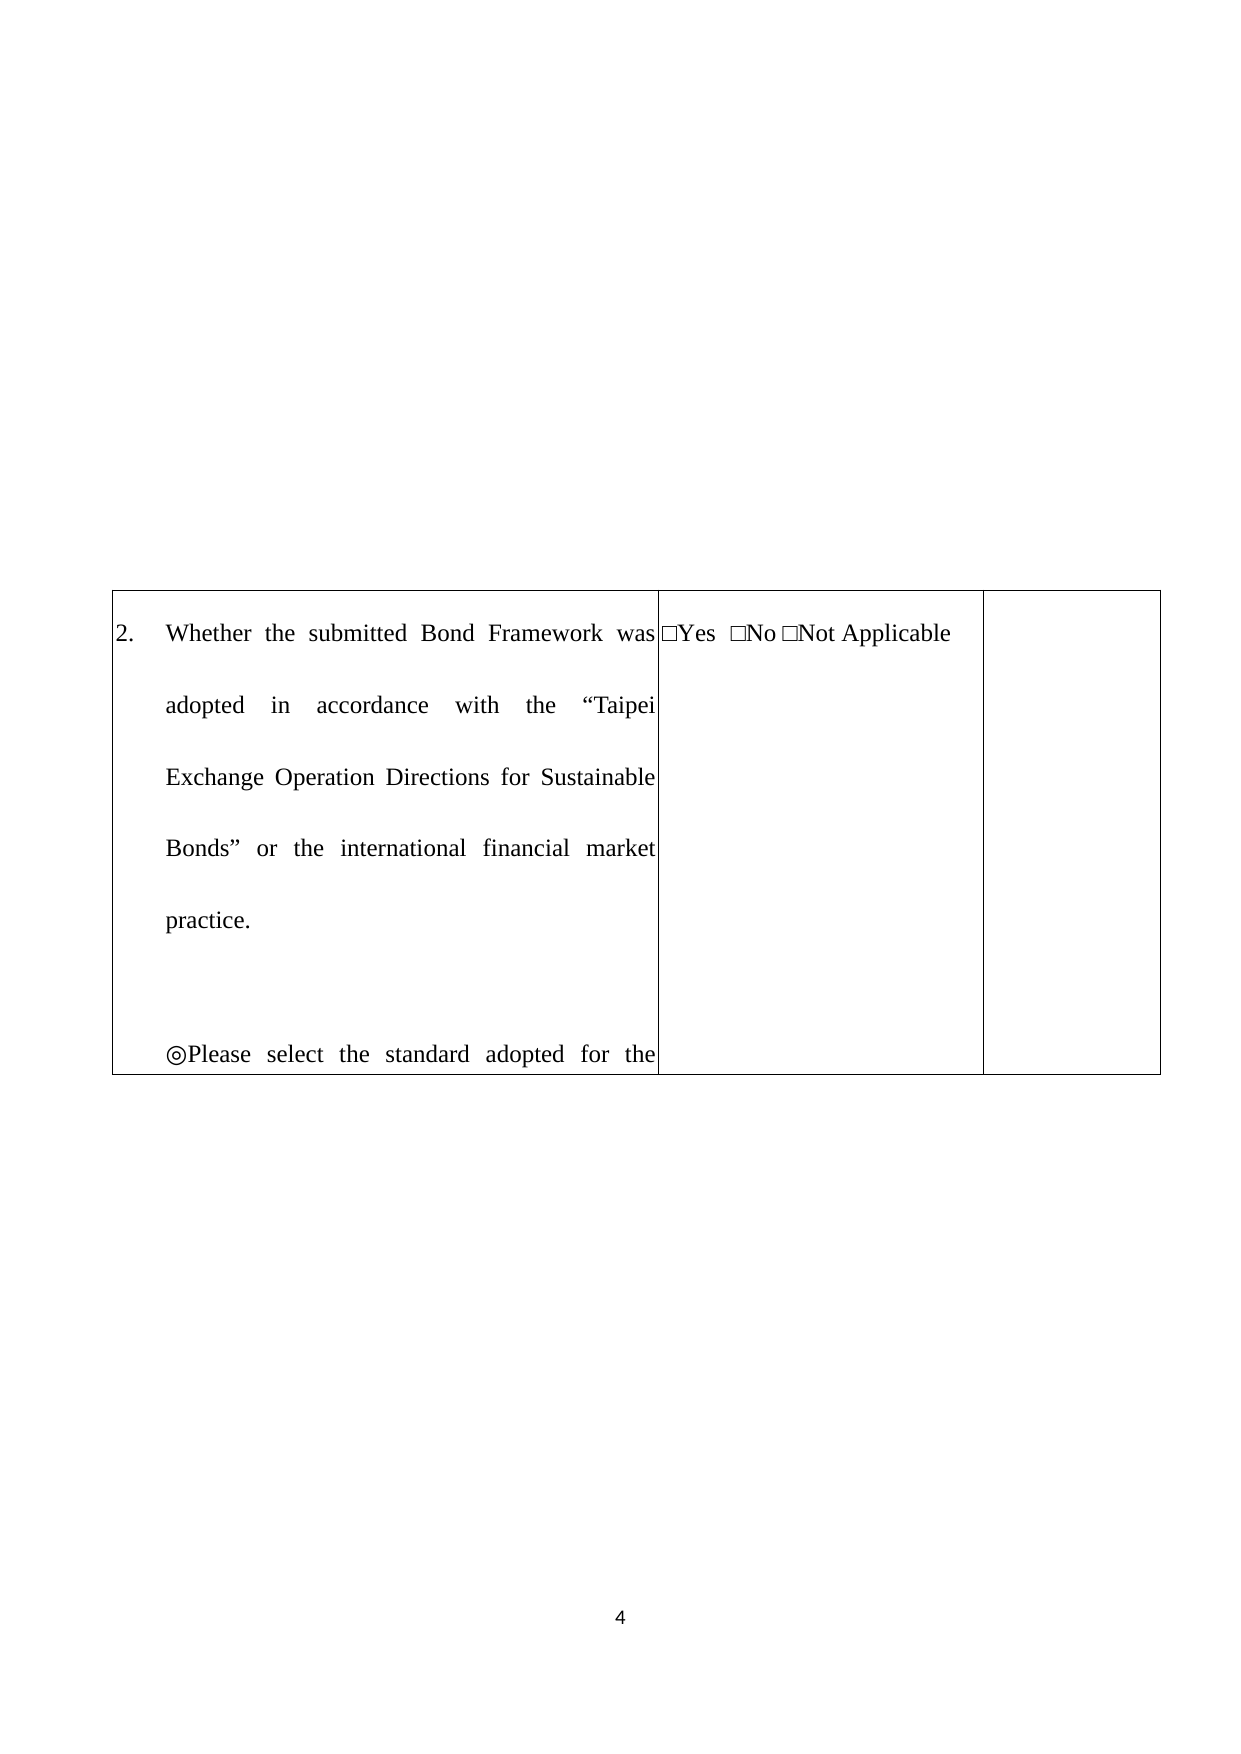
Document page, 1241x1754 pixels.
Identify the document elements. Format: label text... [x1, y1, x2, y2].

table_cell [984, 591, 1160, 1074]
table_cell Whether the submitted Bond Framework was adopted in accordance with the “Taipei Exchange Operation Directions for Sustainable Bonds” or the international financial market practice. ◎Please select the standard adopted for the [113, 591, 658, 1074]
table_cell □Yes □No □Not Applicable [659, 591, 983, 1074]
